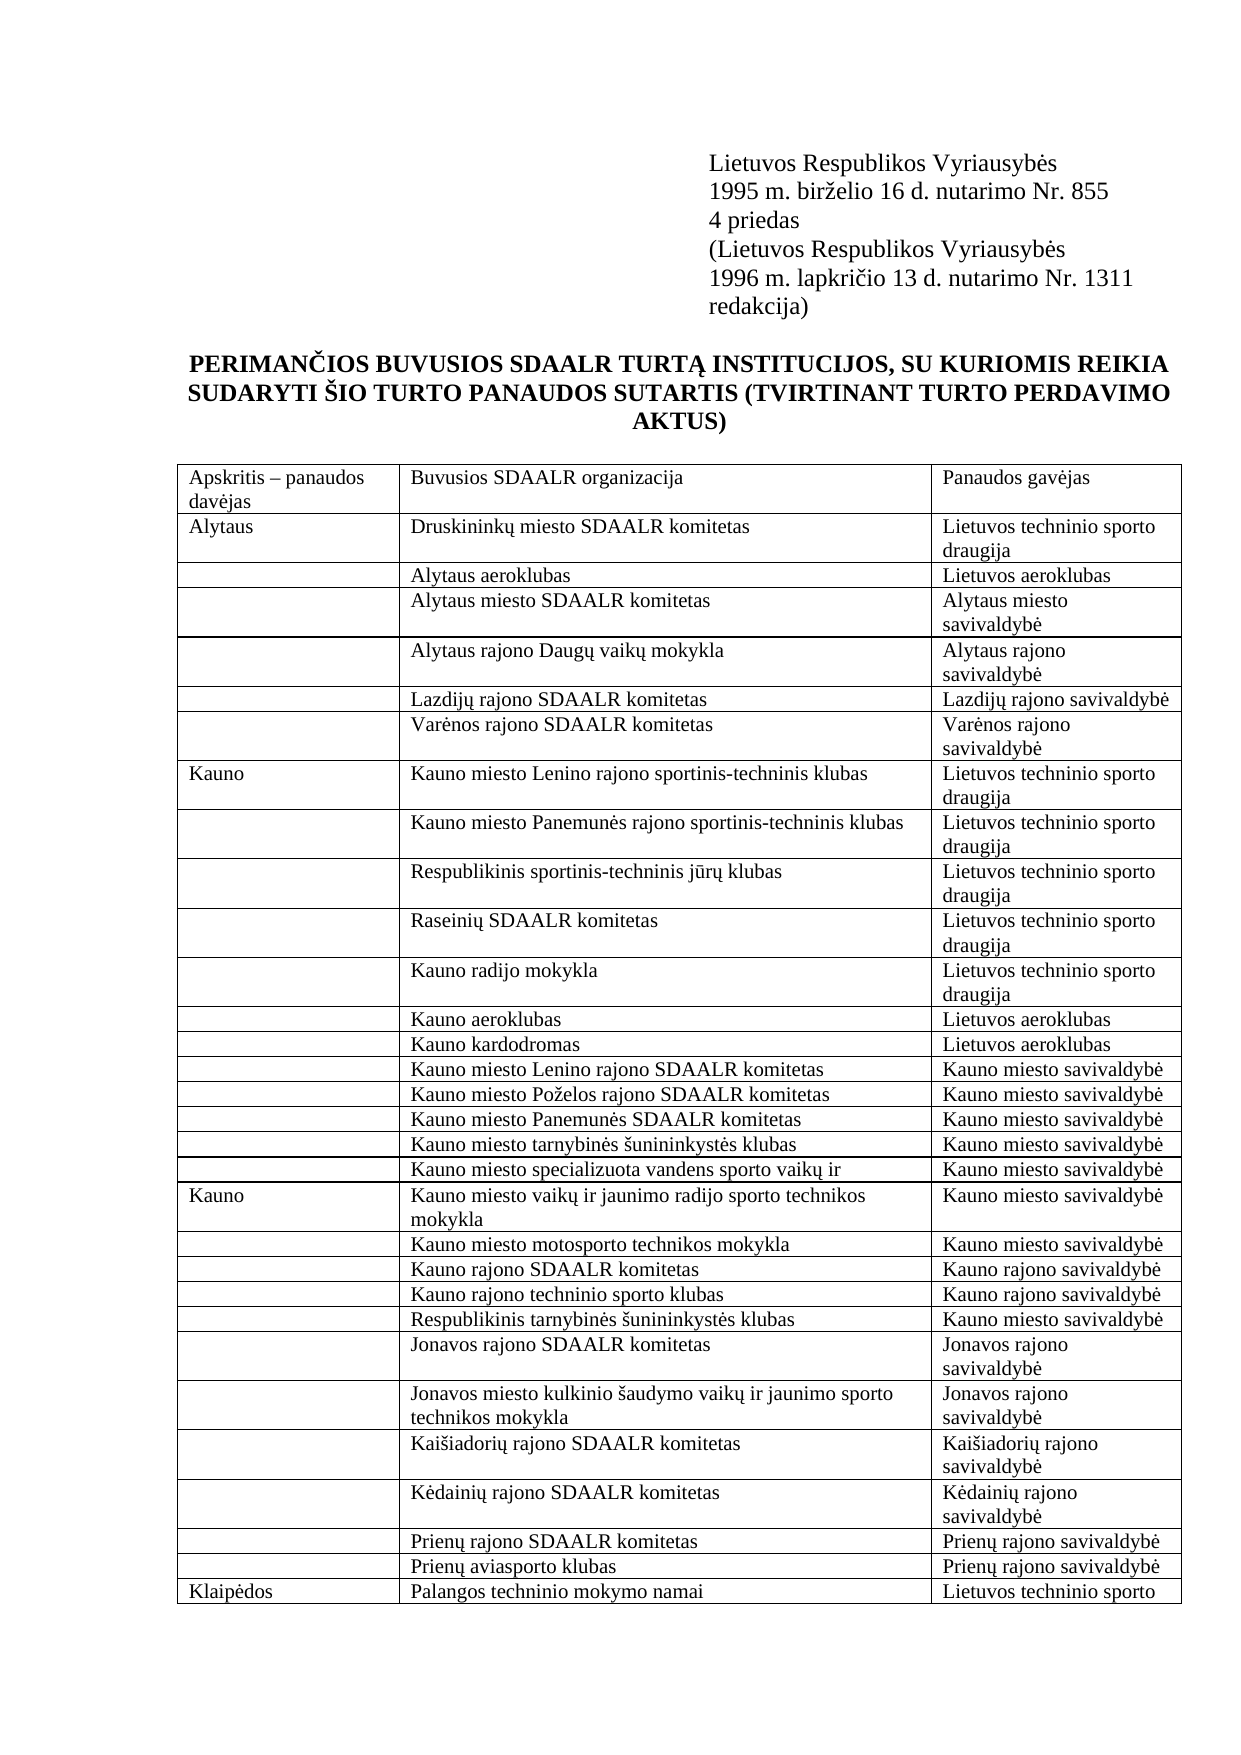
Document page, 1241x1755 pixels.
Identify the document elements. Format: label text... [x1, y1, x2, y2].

table_cell [178, 563, 399, 587]
table_cell [178, 1430, 399, 1478]
table_cell Lietuvos techninio sporto draugija [932, 909, 1181, 957]
text Lietuvos Respublikos Vyriausybės [177, 148, 1181, 176]
table_cell Lazdijų rajono savivaldybė [932, 687, 1181, 711]
text 1996 m. lapkričio 13 d. nutarimo Nr. 1311 [177, 263, 1181, 291]
table_cell [178, 958, 399, 1006]
table_cell Lietuvos aeroklubas [932, 1032, 1181, 1056]
table_cell [178, 712, 399, 760]
table_cell Prienų aviasporto klubas [400, 1554, 931, 1578]
table_cell Kėdainių rajono SDAALR komitetas [400, 1480, 931, 1528]
table_cell Respublikinis tarnybinės šunininkystės klubas [400, 1307, 931, 1331]
table_cell Prienų rajono SDAALR komitetas [400, 1529, 931, 1553]
text 4 priedas [177, 205, 1181, 234]
table_cell Kauno miesto specializuota vandens sporto vaikų ir [400, 1158, 931, 1181]
table_cell Kauno miesto savivaldybė [932, 1307, 1181, 1331]
table_cell Lietuvos techninio sporto draugija [932, 761, 1181, 809]
table_cell Kauno miesto savivaldybė [932, 1107, 1181, 1131]
table_cell Kauno kardodromas [400, 1032, 931, 1056]
table_cell [178, 638, 399, 686]
table_cell Raseinių SDAALR komitetas [400, 909, 931, 957]
table_cell [178, 1307, 399, 1331]
table_cell Kauno [178, 761, 399, 809]
table_cell Alytaus rajono savivaldybė [932, 638, 1181, 686]
table_cell [178, 1381, 399, 1429]
table_cell [178, 1332, 399, 1380]
table_cell [178, 1032, 399, 1056]
table_cell Kauno radijo mokykla [400, 958, 931, 1006]
text 1995 m. birželio 16 d. nutarimo Nr. 855 [177, 176, 1181, 205]
table_cell Lazdijų rajono SDAALR komitetas [400, 687, 931, 711]
table_cell Lietuvos aeroklubas [932, 563, 1181, 587]
table_cell Kauno miesto savivaldybė [932, 1232, 1181, 1256]
table_cell Respublikinis sportinis-techninis jūrų klubas [400, 859, 931, 907]
table_cell Lietuvos aeroklubas [932, 1007, 1181, 1031]
table_cell Jonavos rajono SDAALR komitetas [400, 1332, 931, 1380]
table_cell Kauno miesto Panemunės rajono sportinis-techninis klubas [400, 810, 931, 858]
table_cell [178, 1132, 399, 1156]
table_cell Lietuvos techninio sporto draugija [932, 514, 1181, 562]
table_cell Kauno miesto savivaldybė [932, 1183, 1181, 1231]
text (Lietuvos Respublikos Vyriausybės [177, 234, 1181, 263]
table_cell Alytaus [178, 514, 399, 562]
table_cell [178, 810, 399, 858]
table_cell Varėnos rajono SDAALR komitetas [400, 712, 931, 760]
table_cell Lietuvos techninio sporto draugija [932, 958, 1181, 1006]
table_cell Kauno rajono savivaldybė [932, 1282, 1181, 1306]
text redakcija) [177, 291, 1181, 320]
table_cell [178, 588, 399, 636]
table_cell Lietuvos techninio sporto [932, 1579, 1181, 1603]
table_cell [178, 1232, 399, 1256]
table_cell Kaišiadorių rajono savivaldybė [932, 1430, 1181, 1478]
table_cell Prienų rajono savivaldybė [932, 1529, 1181, 1553]
table_cell Kauno rajono techninio sporto klubas [400, 1282, 931, 1306]
table_cell Kauno miesto savivaldybė [932, 1057, 1181, 1081]
table_cell Prienų rajono savivaldybė [932, 1554, 1181, 1578]
table_cell [178, 1057, 399, 1081]
table_cell [178, 1282, 399, 1306]
table_cell Kauno rajono savivaldybė [932, 1257, 1181, 1281]
table_cell Alytaus miesto savivaldybė [932, 588, 1181, 636]
table_cell Kauno miesto tarnybinės šunininkystės klubas [400, 1132, 931, 1156]
table_cell Kauno rajono SDAALR komitetas [400, 1257, 931, 1281]
table_cell [178, 1529, 399, 1553]
table_cell Kauno miesto Lenino rajono sportinis-techninis klubas [400, 761, 931, 809]
table_cell Kauno miesto savivaldybė [932, 1132, 1181, 1156]
table_cell Kauno aeroklubas [400, 1007, 931, 1031]
table_header Panaudos gavėjas [932, 465, 1181, 513]
table_cell Kauno miesto savivaldybė [932, 1158, 1181, 1181]
table_cell Kauno miesto savivaldybė [932, 1082, 1181, 1106]
table_cell [178, 1480, 399, 1528]
table_cell Jonavos rajono savivaldybė [932, 1381, 1181, 1429]
table_header Buvusios SDAALR organizacija [400, 465, 931, 513]
table_cell Lietuvos techninio sporto draugija [932, 859, 1181, 907]
table_cell Kauno miesto vaikų ir jaunimo radijo sporto technikos mokykla [400, 1183, 931, 1231]
table_cell Jonavos rajono savivaldybė [932, 1332, 1181, 1380]
table_cell Kėdainių rajono savivaldybė [932, 1480, 1181, 1528]
table_cell Klaipėdos [178, 1579, 399, 1603]
table_cell [178, 1082, 399, 1106]
table_cell [178, 1554, 399, 1578]
table_cell Alytaus aeroklubas [400, 563, 931, 587]
table_cell Druskininkų miesto SDAALR komitetas [400, 514, 931, 562]
table_cell Kauno miesto Panemunės SDAALR komitetas [400, 1107, 931, 1131]
table_cell [178, 1007, 399, 1031]
table_cell Lietuvos techninio sporto draugija [932, 810, 1181, 858]
table_cell [178, 687, 399, 711]
table_cell Kauno miesto motosporto technikos mokykla [400, 1232, 931, 1256]
table_cell Kauno [178, 1183, 399, 1231]
table_header Apskritis – panaudos davėjas [178, 465, 399, 513]
table_cell [178, 909, 399, 957]
text PERIMANČIOS BUVUSIOS SDAALR TURTĄ INSTITUCIJOS, SU KURIOMIS REIKIA SUDARYTI ŠIO TURTO PANAUDOS SUTARTIS (TVIRTINANT TURTO PERDAVIMO AKTUS) [177, 349, 1181, 435]
table_cell [178, 859, 399, 907]
table_cell Jonavos miesto kulkinio šaudymo vaikų ir jaunimo sporto technikos mokykla [400, 1381, 931, 1429]
table_cell Kauno miesto Poželos rajono SDAALR komitetas [400, 1082, 931, 1106]
table_cell Varėnos rajono savivaldybė [932, 712, 1181, 760]
table_cell Kauno miesto Lenino rajono SDAALR komitetas [400, 1057, 931, 1081]
table_cell Palangos techninio mokymo namai [400, 1579, 931, 1603]
table_cell [178, 1158, 399, 1181]
table_cell Alytaus miesto SDAALR komitetas [400, 588, 931, 636]
table_cell Alytaus rajono Daugų vaikų mokykla [400, 638, 931, 686]
table_cell [178, 1257, 399, 1281]
table_cell Kaišiadorių rajono SDAALR komitetas [400, 1430, 931, 1478]
table_cell [178, 1107, 399, 1131]
